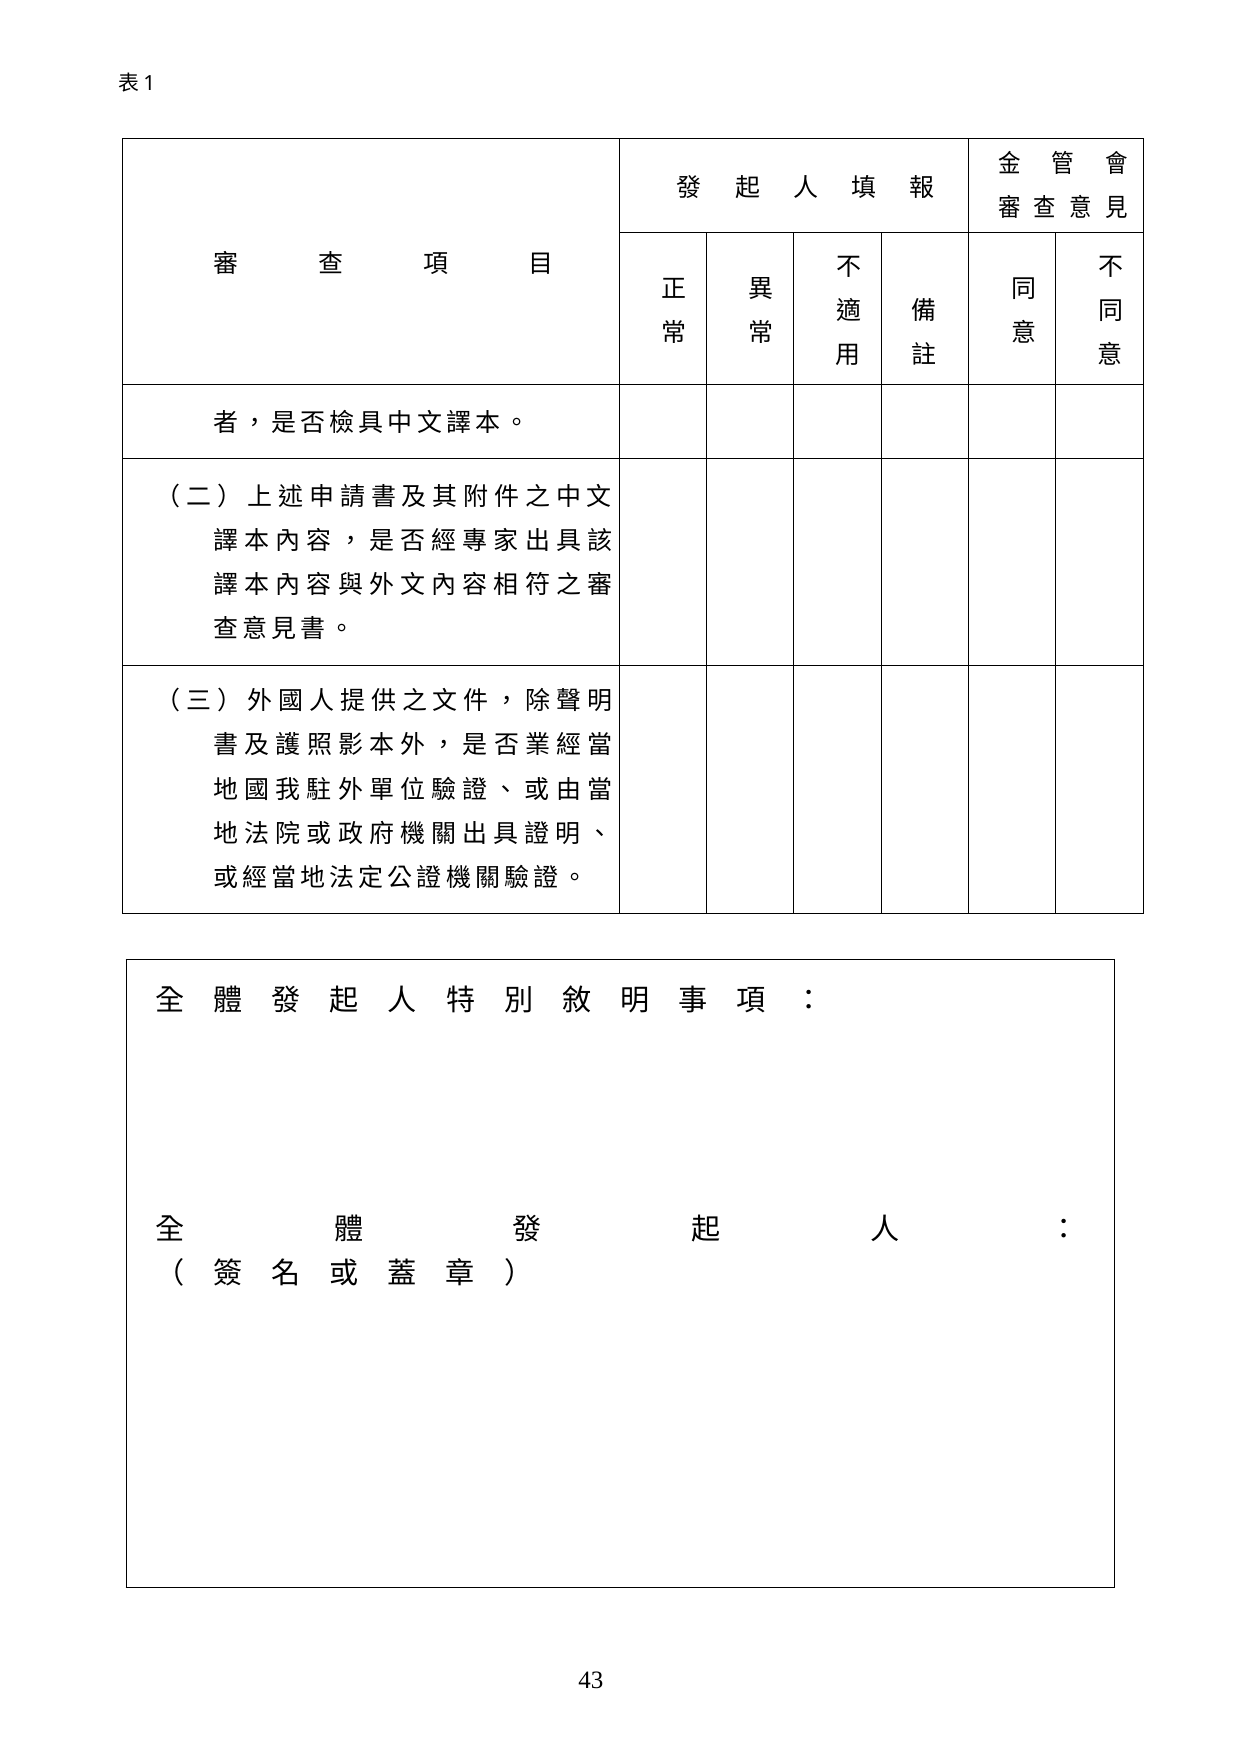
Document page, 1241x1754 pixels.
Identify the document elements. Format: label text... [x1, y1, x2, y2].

table_cell 正 常 [620, 233, 706, 384]
table_cell [882, 666, 968, 913]
table_cell [1056, 666, 1143, 913]
table_cell [1056, 385, 1143, 458]
table_header 審查項目 [123, 139, 619, 384]
table_cell [882, 459, 968, 664]
table_cell 同意 [969, 233, 1055, 384]
table_cell 異 常 [707, 233, 793, 384]
table_cell （三）外國人提供之文件，除聲明書及護照影本外，是否業經當地國我駐外單位驗證、或由當地法院或政府機關出具證明、或經當地法定公證機關驗證。 [123, 666, 619, 913]
table_cell [707, 666, 793, 913]
table_cell [794, 459, 881, 664]
table_cell [882, 385, 968, 458]
table_cell 備 註 [882, 233, 968, 384]
table_cell （二）上述申請書及其附件之中文譯本內容，是否經專家出具該譯本內容與外文內容相符之審查意見書。 [123, 459, 619, 664]
table_cell 不適用 [794, 233, 881, 384]
table_cell [620, 385, 706, 458]
table_header 全體發起人特別敘明事項： 全體發起人： （簽名或蓋章） [127, 960, 1114, 1587]
table_cell [620, 666, 706, 913]
table_cell [707, 385, 793, 458]
table_cell [969, 666, 1055, 913]
table_cell 者，是否檢具中文譯本。 [123, 385, 619, 458]
table_cell 不同意 [1056, 233, 1143, 384]
table_cell [794, 385, 881, 458]
table_cell [969, 459, 1055, 664]
table_cell [707, 459, 793, 664]
table_header 金管會 審查意見 [969, 139, 1143, 232]
table_cell [969, 385, 1055, 458]
table_cell [794, 666, 881, 913]
table_header 發 起 人 填 報 [620, 139, 968, 232]
table_cell [620, 459, 706, 664]
table_cell [1056, 459, 1143, 664]
